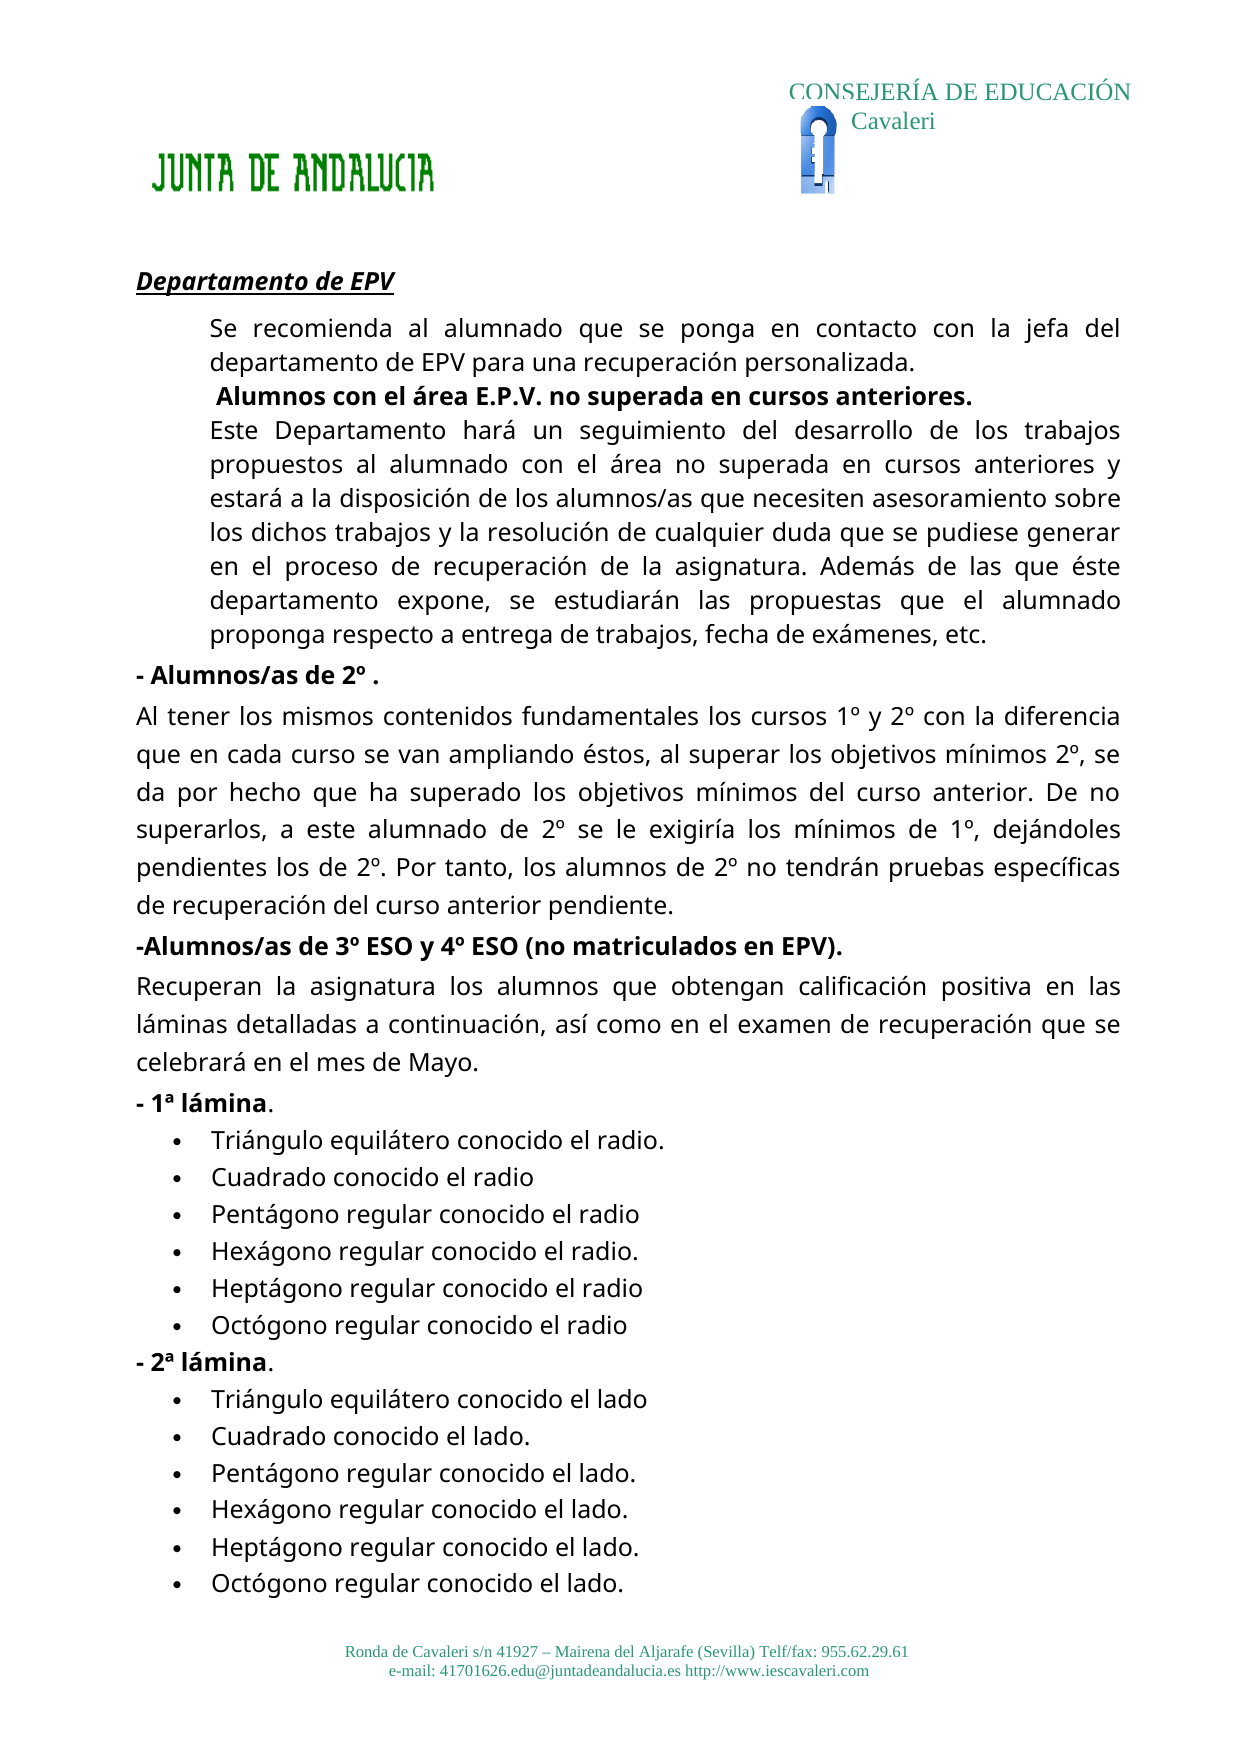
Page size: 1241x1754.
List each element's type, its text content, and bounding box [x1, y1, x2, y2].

list Heptágono regular conocido el lado. [173, 1529, 1122, 1563]
text -Alumnos/as de 3º ESO y 4º ESO (no matriculados en EPV). [136, 924, 1122, 962]
text Alumnos con el área E.P.V. no superada en cursos anteriores. [209, 379, 1122, 413]
text - 2ª lámina. [136, 1344, 1122, 1378]
list Pentágono regular conocido el radio [173, 1196, 1122, 1230]
picture [800, 106, 837, 198]
text Recuperan la asignatura los alumnos que obtengan calificación positiva en las láminas detalladas a continuación, así como en el examen de recuperación que se celebrará en el mes de Mayo. [136, 965, 1122, 1079]
text - 1ª lámina. [136, 1082, 1122, 1119]
list Cuadrado conocido el radio [173, 1159, 1122, 1193]
text Departamento de EPV [136, 264, 1122, 298]
text Al tener los mismos contenidos fundamentales los cursos 1º y 2º con la diferencia que en cada curso se van ampliando éstos, al superar los objetivos mínimos 2º, se da por hecho que ha superado los objetivos mínimos del curso anterior. De no superarlos, a este alumnado de 2º se le exigiría los mínimos de 1º, dejándoles pendientes los de 2º. Por tanto, los alumnos de 2º no tendrán pruebas específicas de recuperación del curso anterior pendiente. [136, 695, 1122, 922]
text - Alumnos/as de 2º . [136, 654, 1122, 692]
list Octógono regular conocido el radio [173, 1307, 1122, 1341]
list Cuadrado conocido el lado. [173, 1418, 1122, 1452]
text Se recomienda al alumnado que se ponga en contacto con la jefa del departamento de EPV para una recuperación personalizada. [209, 311, 1122, 379]
list Hexágono regular conocido el radio. [173, 1233, 1122, 1267]
list Heptágono regular conocido el radio [173, 1270, 1122, 1304]
list Pentágono regular conocido el lado. [173, 1455, 1122, 1489]
list Triángulo equilátero conocido el radio. [173, 1122, 1122, 1156]
text Este Departamento hará un seguimiento del desarrollo de los trabajos propuestos al alumnado con el área no superada en cursos anteriores y estará a la disposición de los alumnos/as que necesiten asesoramiento sobre los dichos trabajos y la resolución de cualquier duda que se pudiese generar en el proceso de recuperación de la asignatura. Además de las que éste departamento expone, se estudiarán las propuestas que el alumnado proponga respecto a entrega de trabajos, fecha de exámenes, etc. [209, 413, 1122, 651]
list Hexágono regular conocido el lado. [173, 1492, 1122, 1526]
list Octógono regular conocido el lado. [173, 1566, 1122, 1600]
list Triángulo equilátero conocido el lado [173, 1381, 1122, 1415]
picture [151, 149, 438, 198]
